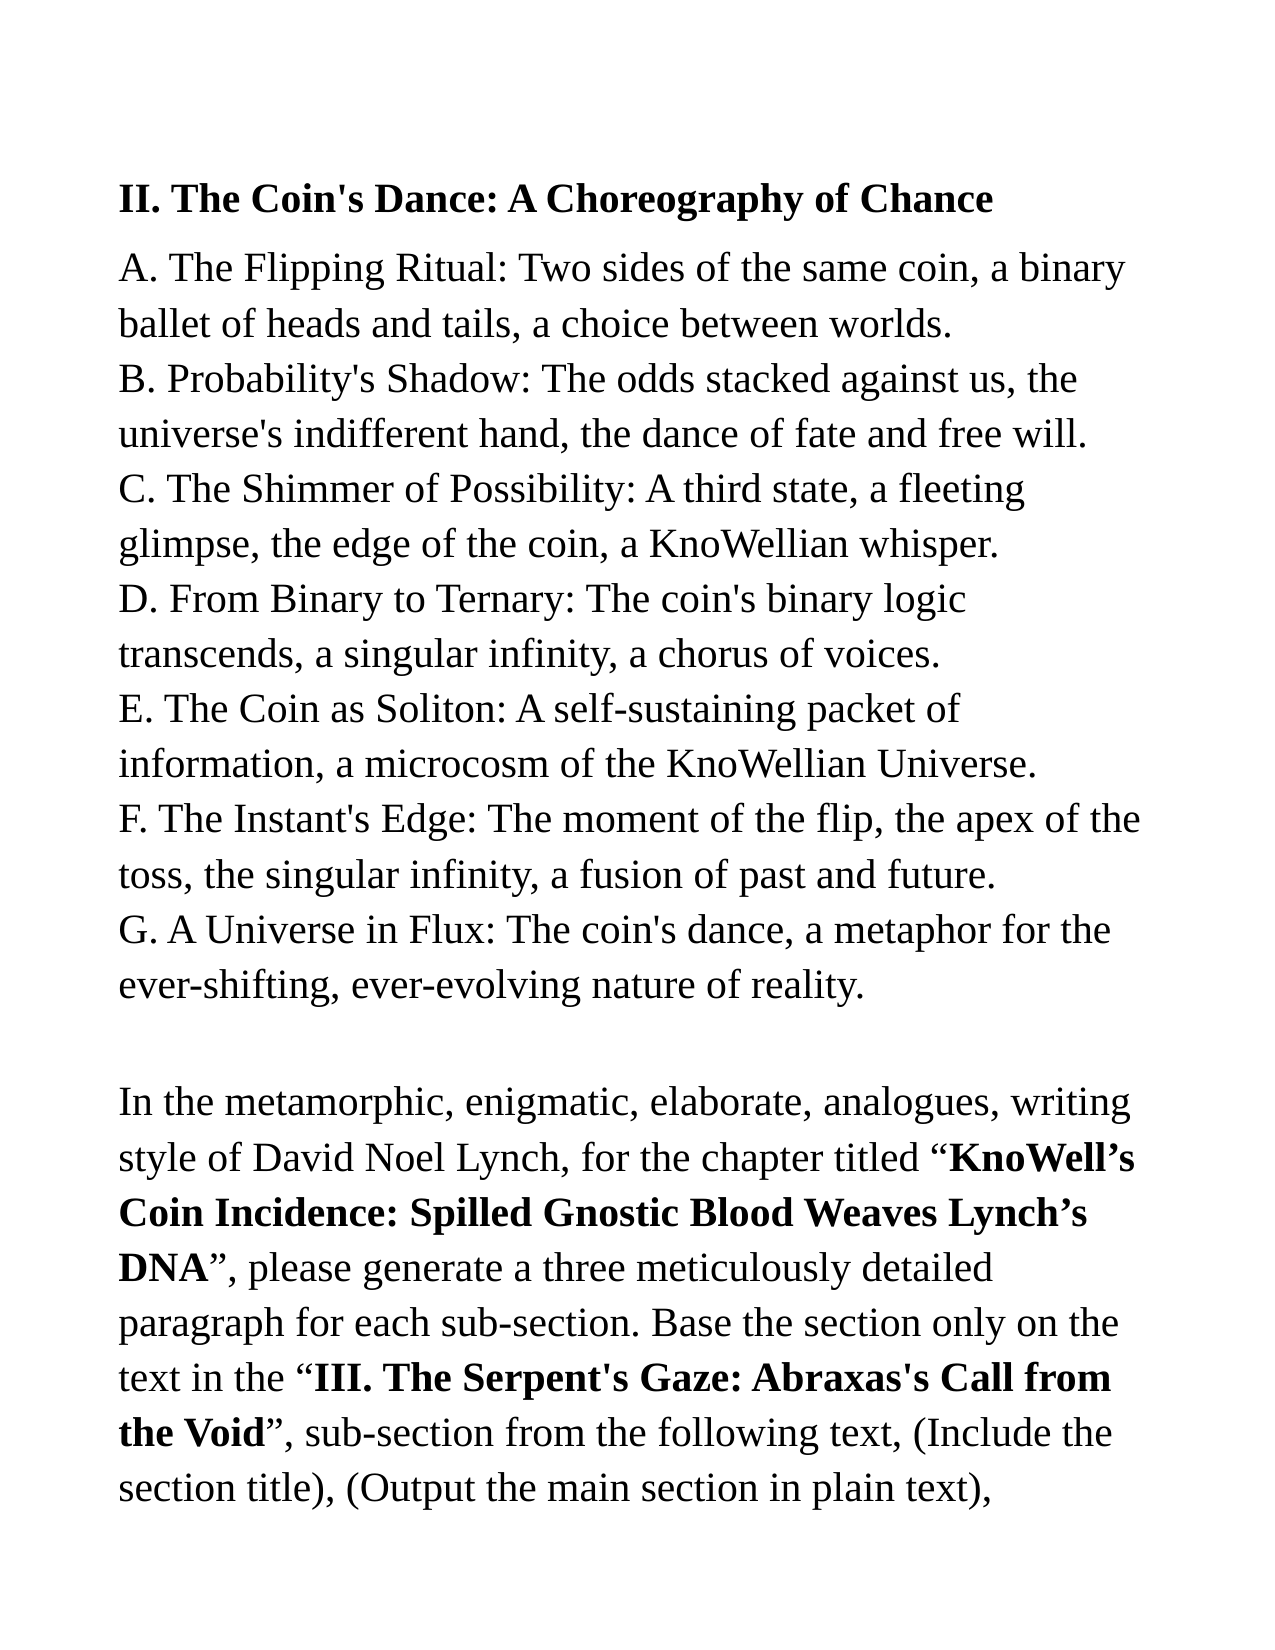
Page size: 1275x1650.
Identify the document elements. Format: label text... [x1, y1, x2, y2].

text II. The Coin's Dance: A Choreography of Chance [118, 118, 1157, 221]
text In the metamorphic, enigmatic, elaborate, analogues, writing style of David Noel Lynch, for the chapter titled “KnoWell’s Coin Incidence: Spilled Gnostic Blood Weaves Lynch’s DNA”, please generate a three meticulously detailed paragraph for each sub-section. Base the section only on the text in the “III. The Serpent's Gaze: Abraxas's Call from the Void”, sub-section from the following text, (Include the section title), (Output the main section in plain text), [118, 1077, 1157, 1511]
text A. The Flipping Ritual: Two sides of the same coin, a binary ballet of heads and tails, a choice between worlds. B. Probability's Shadow: The odds stacked against us, the universe's indifferent hand, the dance of fate and free will. C. The Shimmer of Possibility: A third state, a fleeting glimpse, the edge of the coin, a KnoWellian whisper. D. From Binary to Ternary: The coin's binary logic transcends, a singular infinity, a chorus of voices. E. The Coin as Soliton: A self-sustaining packet of information, a microcosm of the KnoWellian Universe. F. The Instant's Edge: The moment of the flip, the apex of the toss, the singular infinity, a fusion of past and future. G. A Universe in Flux: The coin's dance, a metaphor for the ever-shifting, ever-evolving nature of reality. [118, 243, 1157, 1007]
